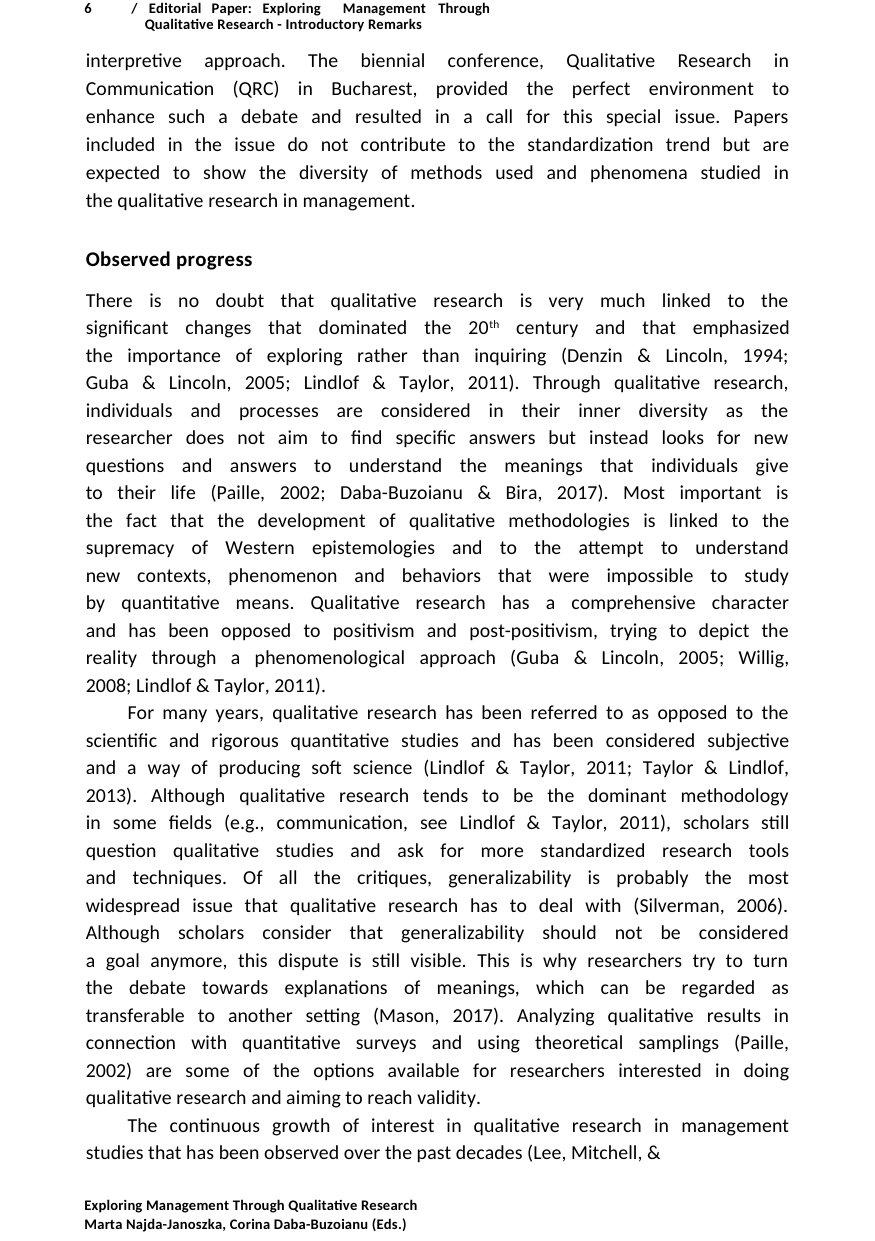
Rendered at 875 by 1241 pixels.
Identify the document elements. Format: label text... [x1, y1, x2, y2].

text 6 / Editorial Paper: Exploring Management Through [84, 0, 494, 16]
text The continuous growth of interest in qualitative research in management studies that has been observed over the past decades (Lee, Mitchell, & [86, 1110, 790, 1165]
text There is no doubt that qualitative research is very much linked to the significant changes that dominated the 20th century and that emphasized the importance of exploring rather than inquiring (Denzin & Lincoln, 1994; Guba & Lincoln, 2005; Lindlof & Taylor, 2011). Through qualitative research, individuals and processes are considered in their inner diversity as the researcher does not aim to find specific answers but instead looks for new questions and answers to understand the meanings that individuals give to their life (Paille, 2002; Daba-Buzoianu & Bira, 2017). Most important is the fact that the development of qualitative methodologies is linked to the supremacy of Western epistemologies and to the attempt to understand new contexts, phenomenon and behaviors that were impossible to study by quantitative means. Qualitative research has a comprehensive character and has been opposed to positivism and post-positivism, trying to depict the reality through a phenomenological approach (Guba & Lincoln, 2005; Willig, 2008; Lindlof & Taylor, 2011). [86, 285, 790, 698]
subtitle Observed progress [86, 250, 792, 271]
text For many years, qualitative research has been referred to as opposed to the scientific and rigorous quantitative studies and has been considered subjective and a way of producing soft science (Lindlof & Taylor, 2011; Taylor & Lindlof, 2013). Although qualitative research tends to be the dominant methodology in some fields (e.g., communication, see Lindlof & Taylor, 2011), scholars still question qualitative studies and ask for more standardized research tools and techniques. Of all the critiques, generalizability is probably the most widespread issue that qualitative research has to deal with (Silverman, 2006). Although scholars consider that generalizability should not be considered a goal anymore, this dispute is still visible. This is why researchers try to turn the debate towards explanations of meanings, which can be regarded as transferable to another setting (Mason, 2017). Analyzing qualitative results in connection with quantitative surveys and using theoretical samplings (Paille, 2002) are some of the options available for researchers interested in doing qualitative research and aiming to reach validity. [86, 698, 790, 1110]
text Exploring Management Through Qualitative Research [84, 1195, 478, 1214]
text Marta Najda-Janoszka, Corina Daba-Buzoianu (Eds.) [84, 1214, 478, 1233]
text interpretive approach. The biennial conference, Qualitative Research in Communication (QRC) in Bucharest, provided the perfect environment to enhance such a debate and resulted in a call for this special issue. Papers included in the issue do not contribute to the standardization trend but are expected to show the diversity of methods used and phenomena studied in the qualitative research in management. [86, 45, 790, 213]
text Qualitative Research - Introductory Remarks [144, 16, 494, 33]
